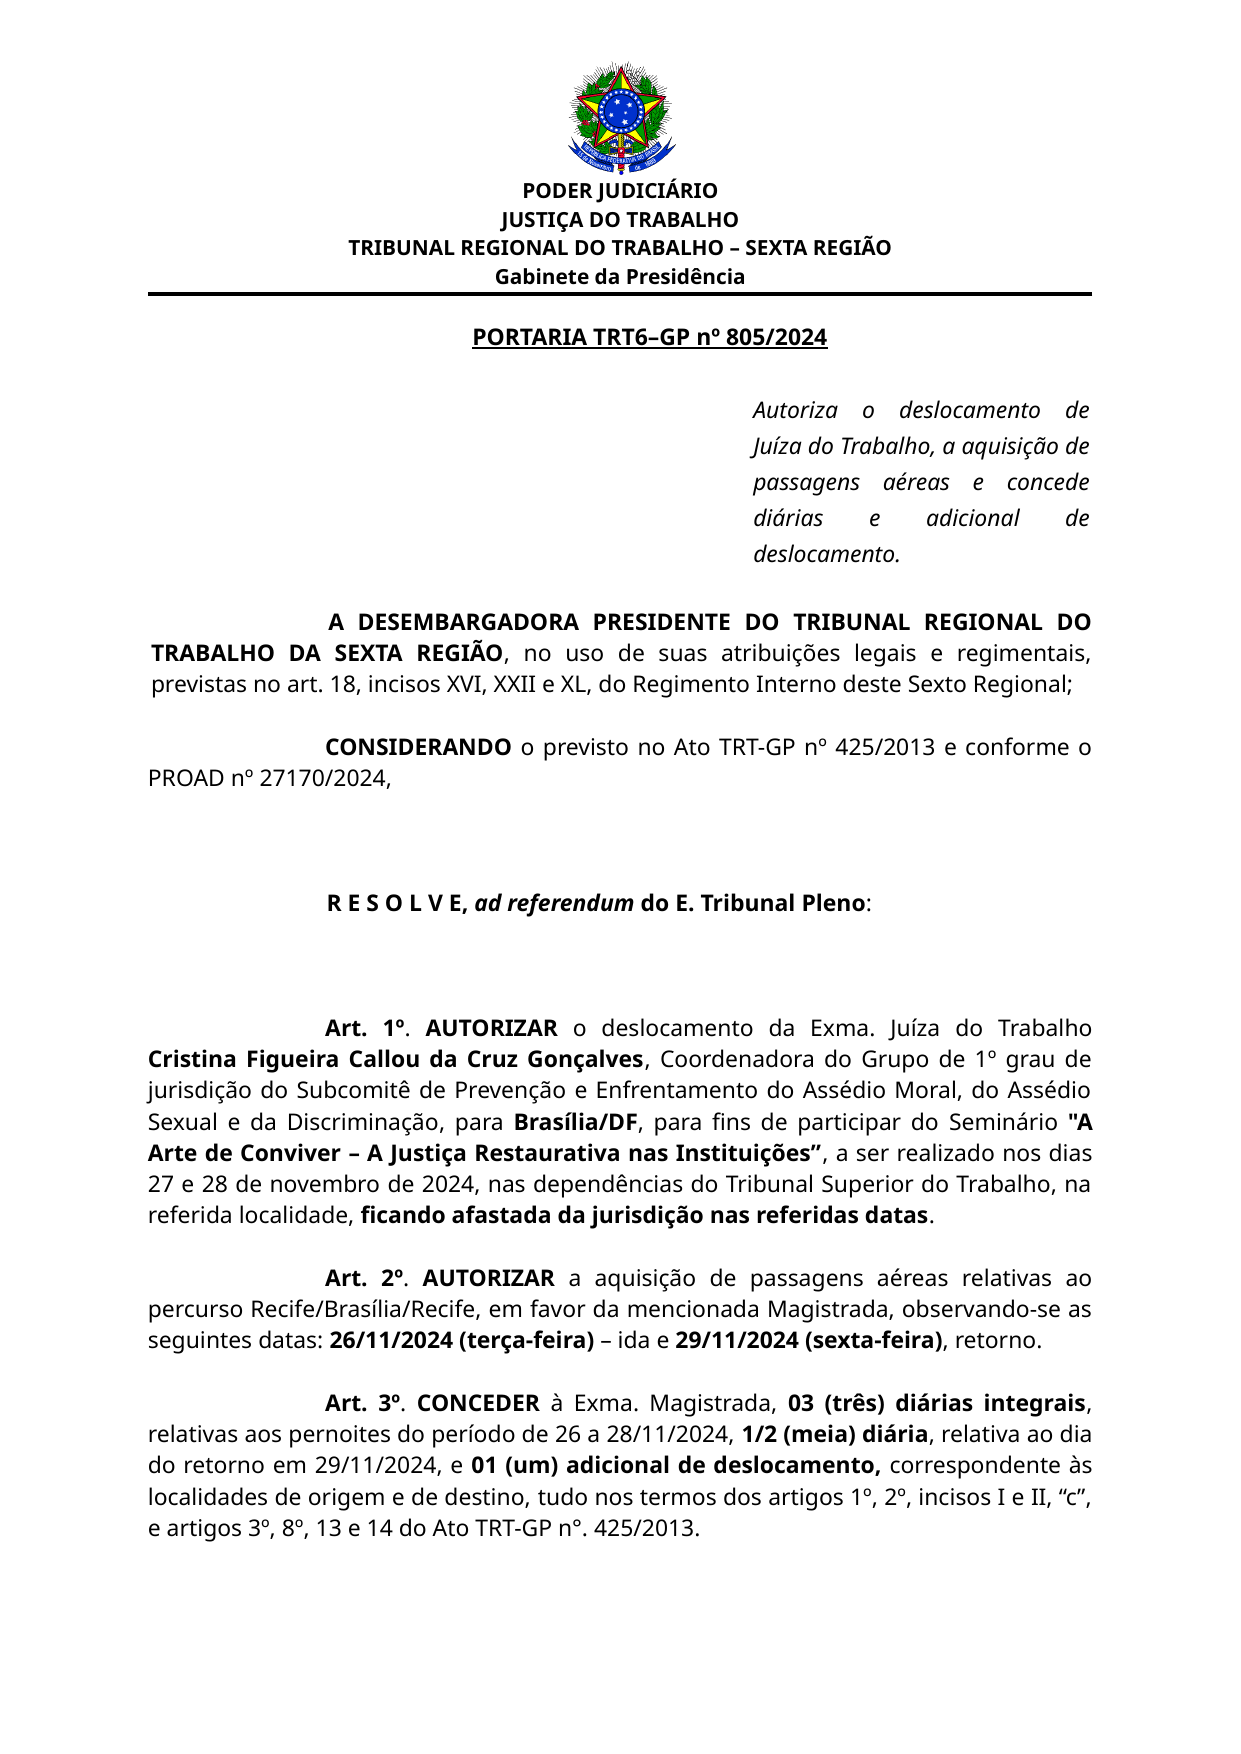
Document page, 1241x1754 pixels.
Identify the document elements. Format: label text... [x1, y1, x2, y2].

text JUSTIÇA DO TRABALHO [148, 205, 1092, 233]
text CONSIDERANDO o previsto no Ato TRT-GP nº 425/2013 e conforme o PROAD nº 27170/2024, [148, 730, 1093, 792]
text PORTARIA TRT6–GP nº 805/2024 [207, 321, 1093, 352]
text R E S O L V E, ad referendum do E. Tribunal Pleno: [149, 886, 1093, 917]
text Art. 1º. AUTORIZAR o deslocamento da Exma. Juíza do Trabalho Cristina Figueira Callou da Cruz Gonçalves, Coordenadora do Grupo de 1º grau de jurisdição do Subcomitê de Prevenção e Enfrentamento do Assédio Moral, do Assédio Sexual e da Discriminação, para Brasília/DF, para fins de participar do Seminário "A Arte de Conviver – A Justiça Restaurativa nas Instituições”, a ser realizado nos dias 27 e 28 de novembro de 2024, nas dependências do Tribunal Superior do Trabalho, na referida localidade, ficando afastada da jurisdição nas referidas datas. [148, 1011, 1093, 1230]
text Art. 3º. CONCEDER à Exma. Magistrada, 03 (três) diárias integrais, relativas aos pernoites do período de 26 a 28/11/2024, 1/2 (meia) diária, relativa ao dia do retorno em 29/11/2024, e 01 (um) adicional de deslocamento, correspondente às localidades de origem e de destino, tudo nos termos dos artigos 1º, 2º, incisos I e II, “c”, e artigos 3º, 8º, 13 e 14 do Ato TRT-GP n°. 425/2013. [148, 1386, 1093, 1542]
text Autoriza o deslocamento de Juíza do Trabalho, a aquisição de passagens aéreas e concede diárias e adicional de deslocamento. [753, 394, 1092, 569]
text Art. 2º. AUTORIZAR a aquisição de passagens aéreas relativas ao percurso Recife/Brasília/Recife, em favor da mencionada Magistrada, observando-se as seguintes datas: 26/11/2024 (terça-feira) – ida e 29/11/2024 (sexta-feira), retorno. [148, 1261, 1093, 1355]
text TRIBUNAL REGIONAL DO TRABALHO – SEXTA REGIÃO [148, 233, 1092, 262]
text Gabinete da Presidência [148, 262, 1092, 292]
text A DESEMBARGADORA PRESIDENTE DO TRIBUNAL REGIONAL DO TRABALHO DA SEXTA REGIÃO, no uso de suas atribuições legais e regimentais, previstas no art. 18, incisos XVI, XXII e XL, do Regimento Interno deste Sexto Regional; [151, 605, 1093, 699]
text PODER JUDICIÁRIO [148, 177, 1092, 205]
